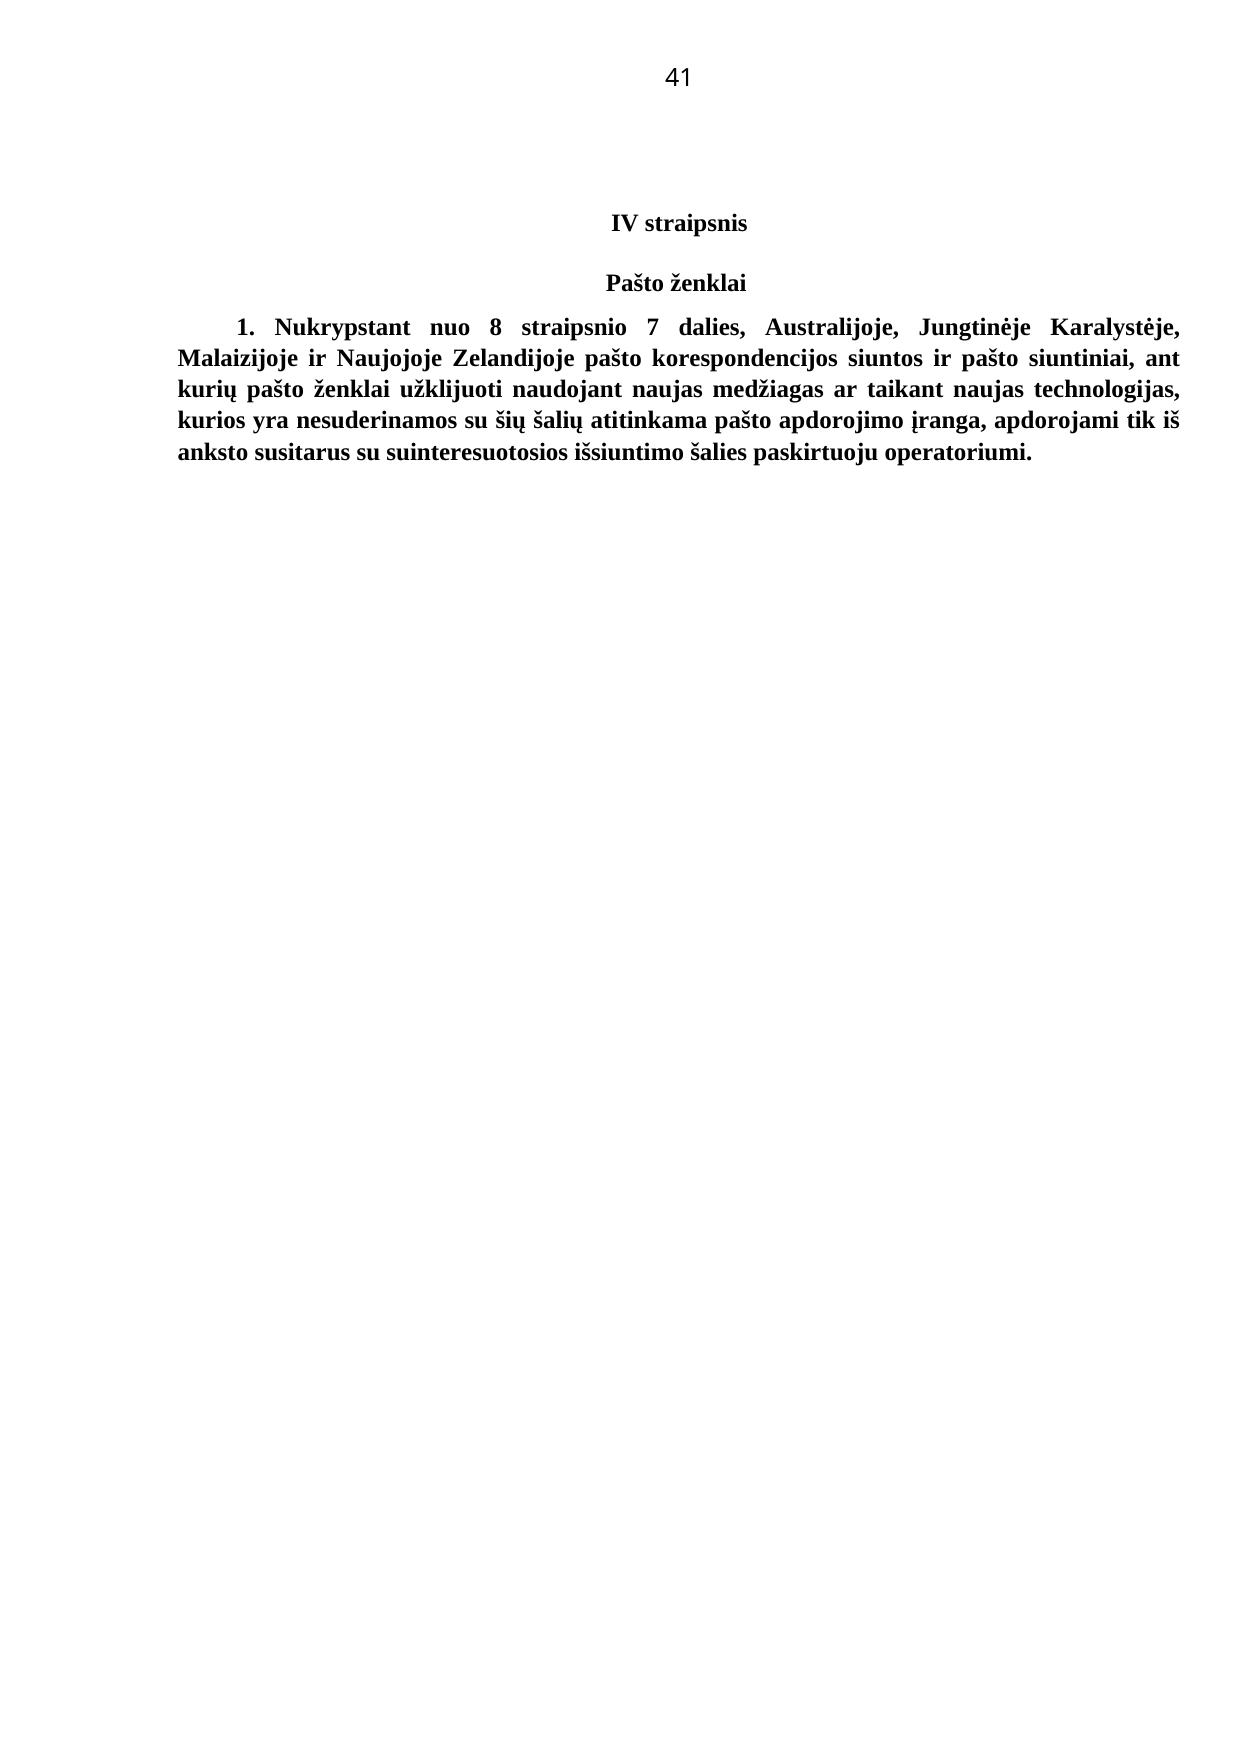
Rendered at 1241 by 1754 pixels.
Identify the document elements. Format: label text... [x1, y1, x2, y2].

text Pašto ženklai [177, 266, 1181, 297]
text 1. Nukrypstant nuo 8 straipsnio 7 dalies, Australijoje, Jungtinėje Karalystėje, Malaizijoje ir Naujojoje Zelandijoje pašto korespondencijos siuntos ir pašto siuntiniai, ant kurių pašto ženklai užklijuoti naudojant naujas medžiagas ar taikant naujas technologijas, kurios yra nesuderinamos su šių šalių atitinkama pašto apdorojimo įranga, apdorojami tik iš anksto susitarus su suinteresuotosios išsiuntimo šalies paskirtuoju operatoriumi. [177, 309, 1181, 465]
text IV straipsnis [177, 206, 1181, 237]
